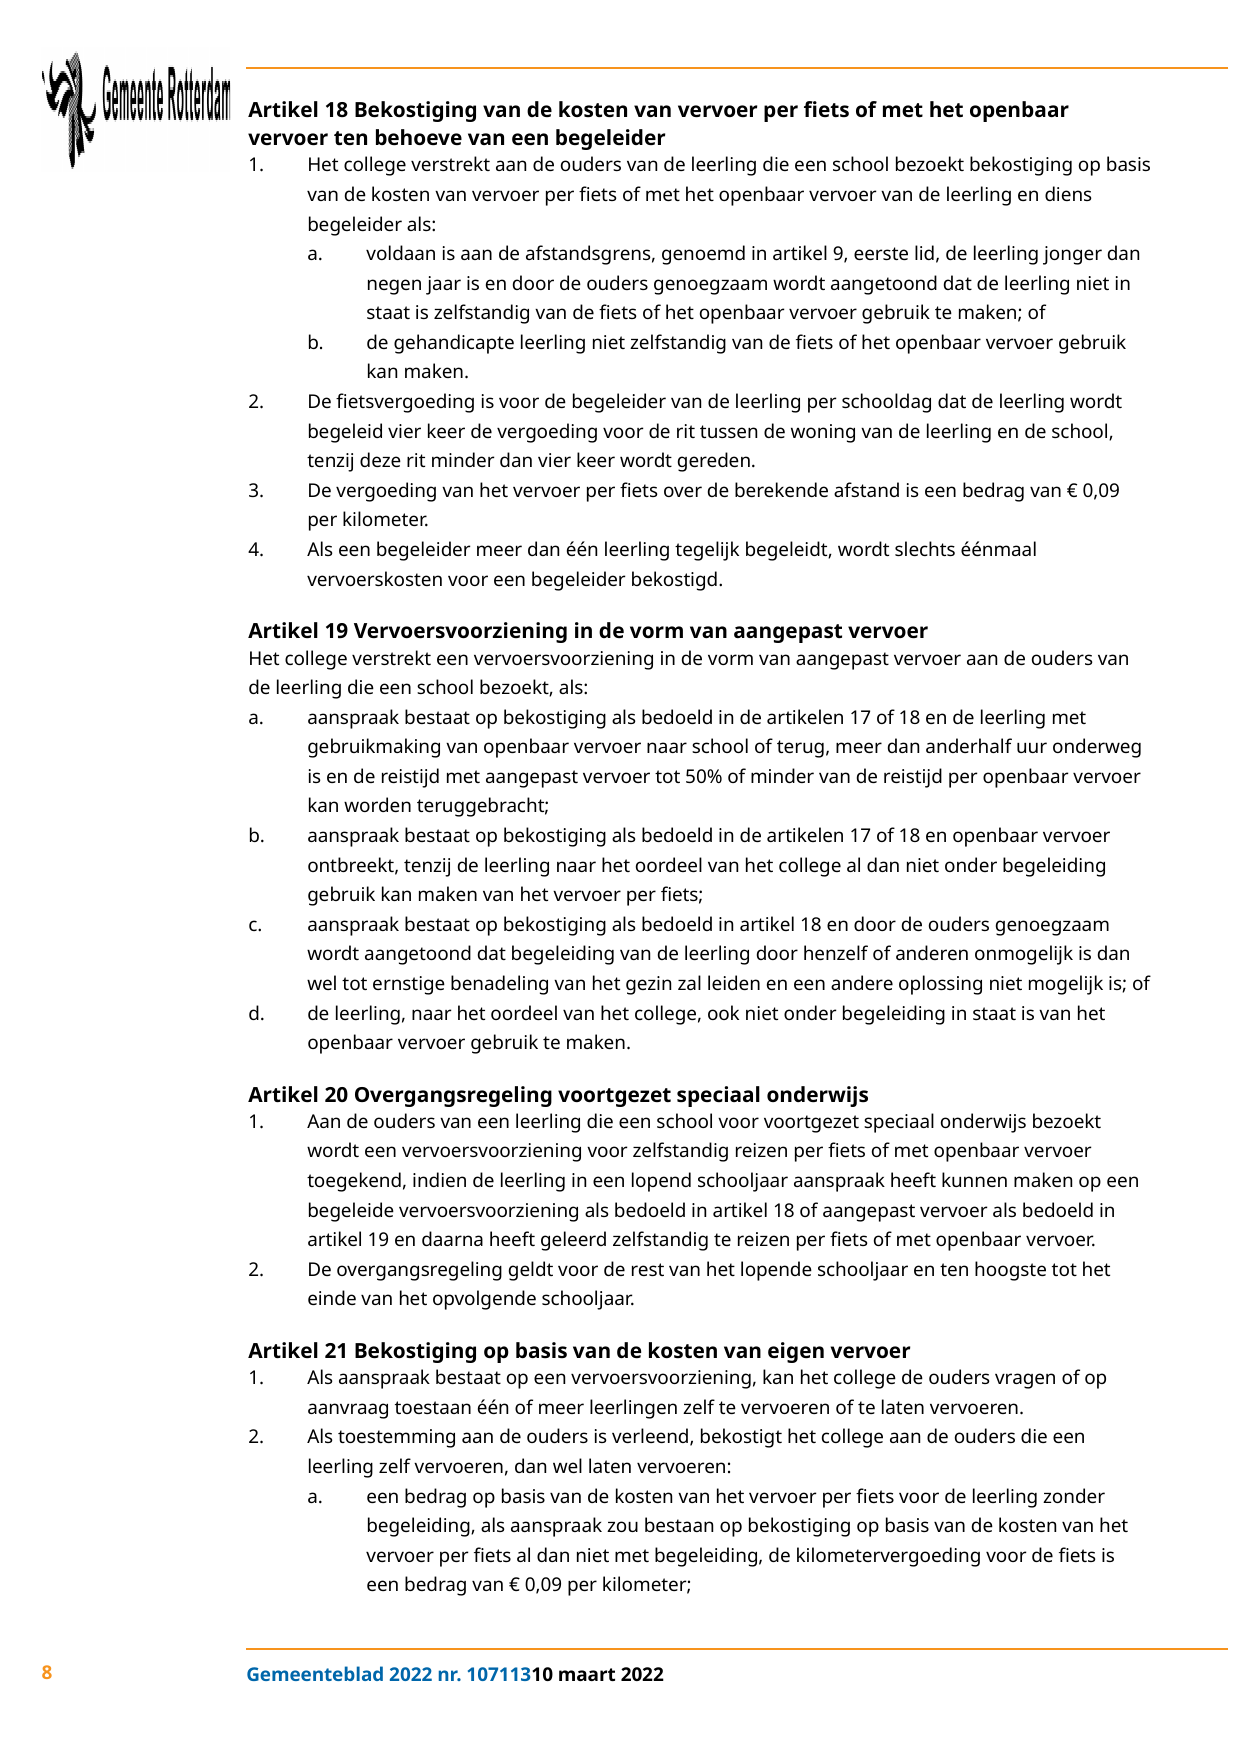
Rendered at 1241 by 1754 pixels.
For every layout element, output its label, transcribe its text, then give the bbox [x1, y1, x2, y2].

list Als aanspraak bestaat op een vervoersvoorziening, kan het college de ouders vragen of op aanvraag toestaan één of meer leerlingen zelf te vervoeren of te laten vervoeren. [248, 1364, 1152, 1420]
list De overgangsregeling geldt voor de rest van het lopende schooljaar en ten hoogste tot het einde van het opvolgende schooljaar. [248, 1256, 1152, 1311]
list aanspraak bestaat op bekostiging als bedoeld in de artikelen 17 of 18 en de leerling met gebruikmaking van openbaar vervoer naar school of terug, meer dan anderhalf uur onderweg is en de reistijd met aangepast vervoer tot 50% of minder van de reistijd per openbaar vervoer kan worden teruggebracht; [248, 704, 1152, 818]
list aanspraak bestaat op bekostiging als bedoeld in artikel 18 en door de ouders genoegzaam wordt aangetoond dat begeleiding van de leerling door henzelf of anderen onmogelijk is dan wel tot ernstige benadeling van het gezin zal leiden en een andere oplossing niet mogelijk is; of [248, 911, 1152, 996]
list een bedrag op basis van de kosten van het vervoer per fiets voor de leerling zonder begeleiding, als aanspraak zou bestaan op bekostiging op basis van de kosten van het vervoer per fiets al dan niet met begeleiding, de kilometervergoeding voor de fiets is een bedrag van € 0,09 per kilometer; [307, 1483, 1152, 1597]
text Artikel 18 Bekostiging van de kosten van vervoer per fiets of met het openbaar vervoer ten behoeve van een begeleider [248, 95, 1152, 152]
list De fietsvergoeding is voor de begeleider van de leerling per schooldag dat de leerling wordt begeleid vier keer de vergoeding voor de rit tussen de woning van de leerling en de school, tenzij deze rit minder dan vier keer wordt gereden. [248, 388, 1152, 473]
text Het college verstrekt een vervoersvoorziening in de vorm van aangepast vervoer aan de ouders van de leerling die een school bezoekt, als: [248, 645, 1152, 700]
text Artikel 19 Vervoersvoorziening in de vorm van aangepast vervoer [248, 616, 1152, 645]
list de gehandicapte leerling niet zelfstandig van de fiets of het openbaar vervoer gebruik kan maken. [307, 329, 1152, 384]
text Artikel 21 Bekostiging op basis van de kosten van eigen vervoer [248, 1336, 1152, 1364]
list de leerling, naar het oordeel van het college, ook niet onder begeleiding in staat is van het openbaar vervoer gebruik te maken. [248, 1000, 1152, 1055]
list voldaan is aan de afstandsgrens, genoemd in artikel 9, eerste lid, de leerling jonger dan negen jaar is en door de ouders genoegzaam wordt aangetoond dat de leerling niet in staat is zelfstandig van de fiets of het openbaar vervoer gebruik te maken; of [307, 240, 1152, 325]
list Als toestemming aan de ouders is verleend, bekostigt het college aan de ouders die een leerling zelf vervoeren, dan wel laten vervoeren: [248, 1424, 1152, 1479]
list De vergoeding van het vervoer per fiets over de berekende afstand is een bedrag van € 0,09 per kilometer. [248, 477, 1152, 532]
list Als een begeleider meer dan één leerling tegelijk begeleidt, wordt slechts éénmaal vervoerskosten voor een begeleider bekostigd. [248, 536, 1152, 592]
text Artikel 20 Overgangsregeling voortgezet speciaal onderwijs [248, 1080, 1152, 1108]
picture [41, 47, 231, 172]
list Het college verstrekt aan de ouders van de leerling die een school bezoekt bekostiging op basis van de kosten van vervoer per fiets of met het openbaar vervoer van de leerling en diens begeleider als: [248, 152, 1152, 237]
list aanspraak bestaat op bekostiging als bedoeld in de artikelen 17 of 18 en openbaar vervoer ontbreekt, tenzij de leerling naar het oordeel van het college al dan niet onder begeleiding gebruik kan maken van het vervoer per fiets; [248, 822, 1152, 907]
list Aan de ouders van een leerling die een school voor voortgezet speciaal onderwijs bezoekt wordt een vervoersvoorziening voor zelfstandig reizen per fiets of met openbaar vervoer toegekend, indien de leerling in een lopend schooljaar aanspraak heeft kunnen maken op een begeleide vervoersvoorziening als bedoeld in artikel 18 of aangepast vervoer als bedoeld in artikel 19 en daarna heeft geleerd zelfstandig te reizen per fiets of met openbaar vervoer. [248, 1108, 1152, 1252]
